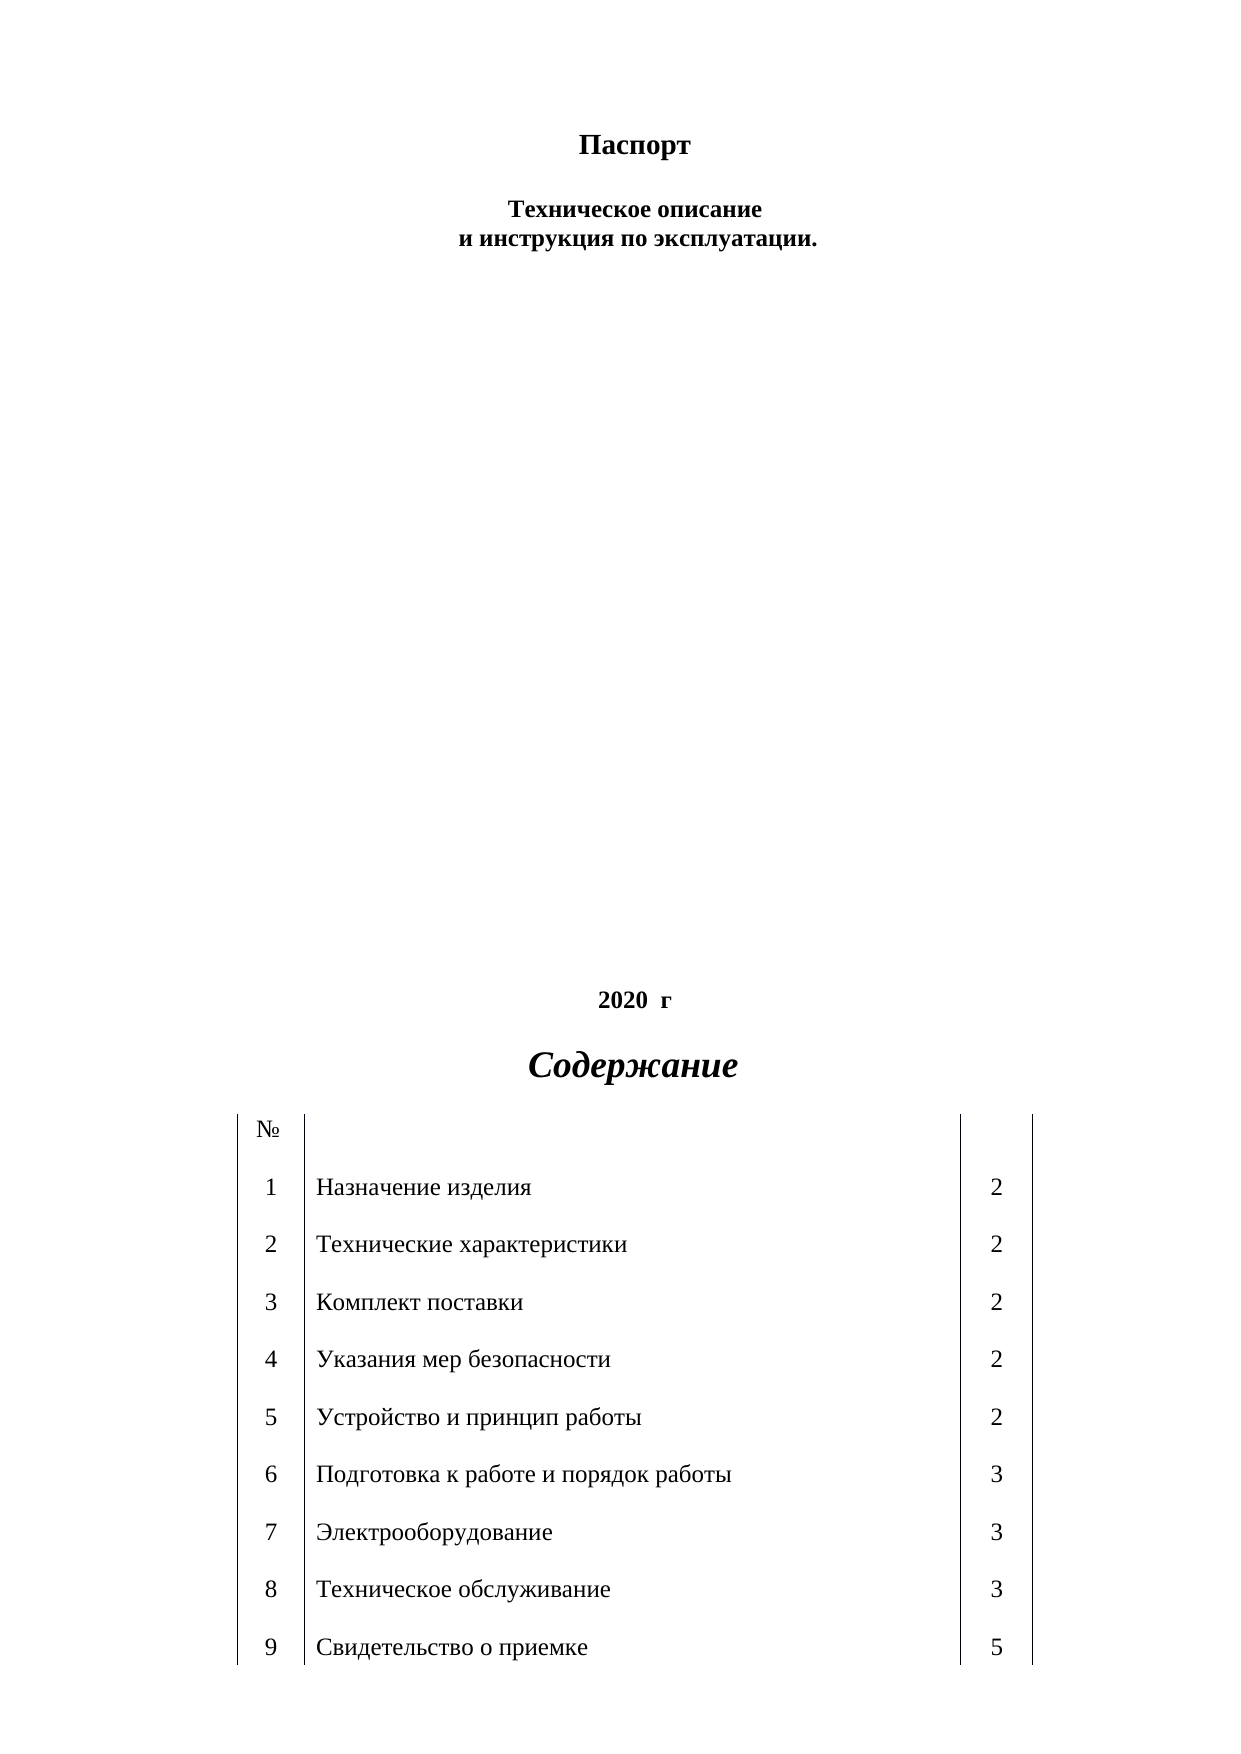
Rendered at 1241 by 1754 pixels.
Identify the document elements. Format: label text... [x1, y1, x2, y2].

table_header № 1 2 3 4 5 6 7 8 9 [238, 1114, 304, 1665]
table_header 2 2 2 2 2 3 3 3 5 [961, 1114, 1032, 1665]
title Содержание [118, 1042, 1152, 1085]
text 2020 г [118, 985, 1152, 1013]
text Техническое описание [118, 194, 1152, 223]
table_header Назначение изделия Технические характеристики Комплект поставки Указания мер безопасности Устройство и принцип работы Подготовка к работе и порядок работы Электрооборудование Техническое обслуживание Свидетельство о приемке [305, 1114, 960, 1665]
text и инструкция по эксплуатации. [118, 223, 1152, 252]
text Паспорт [118, 89, 1152, 161]
